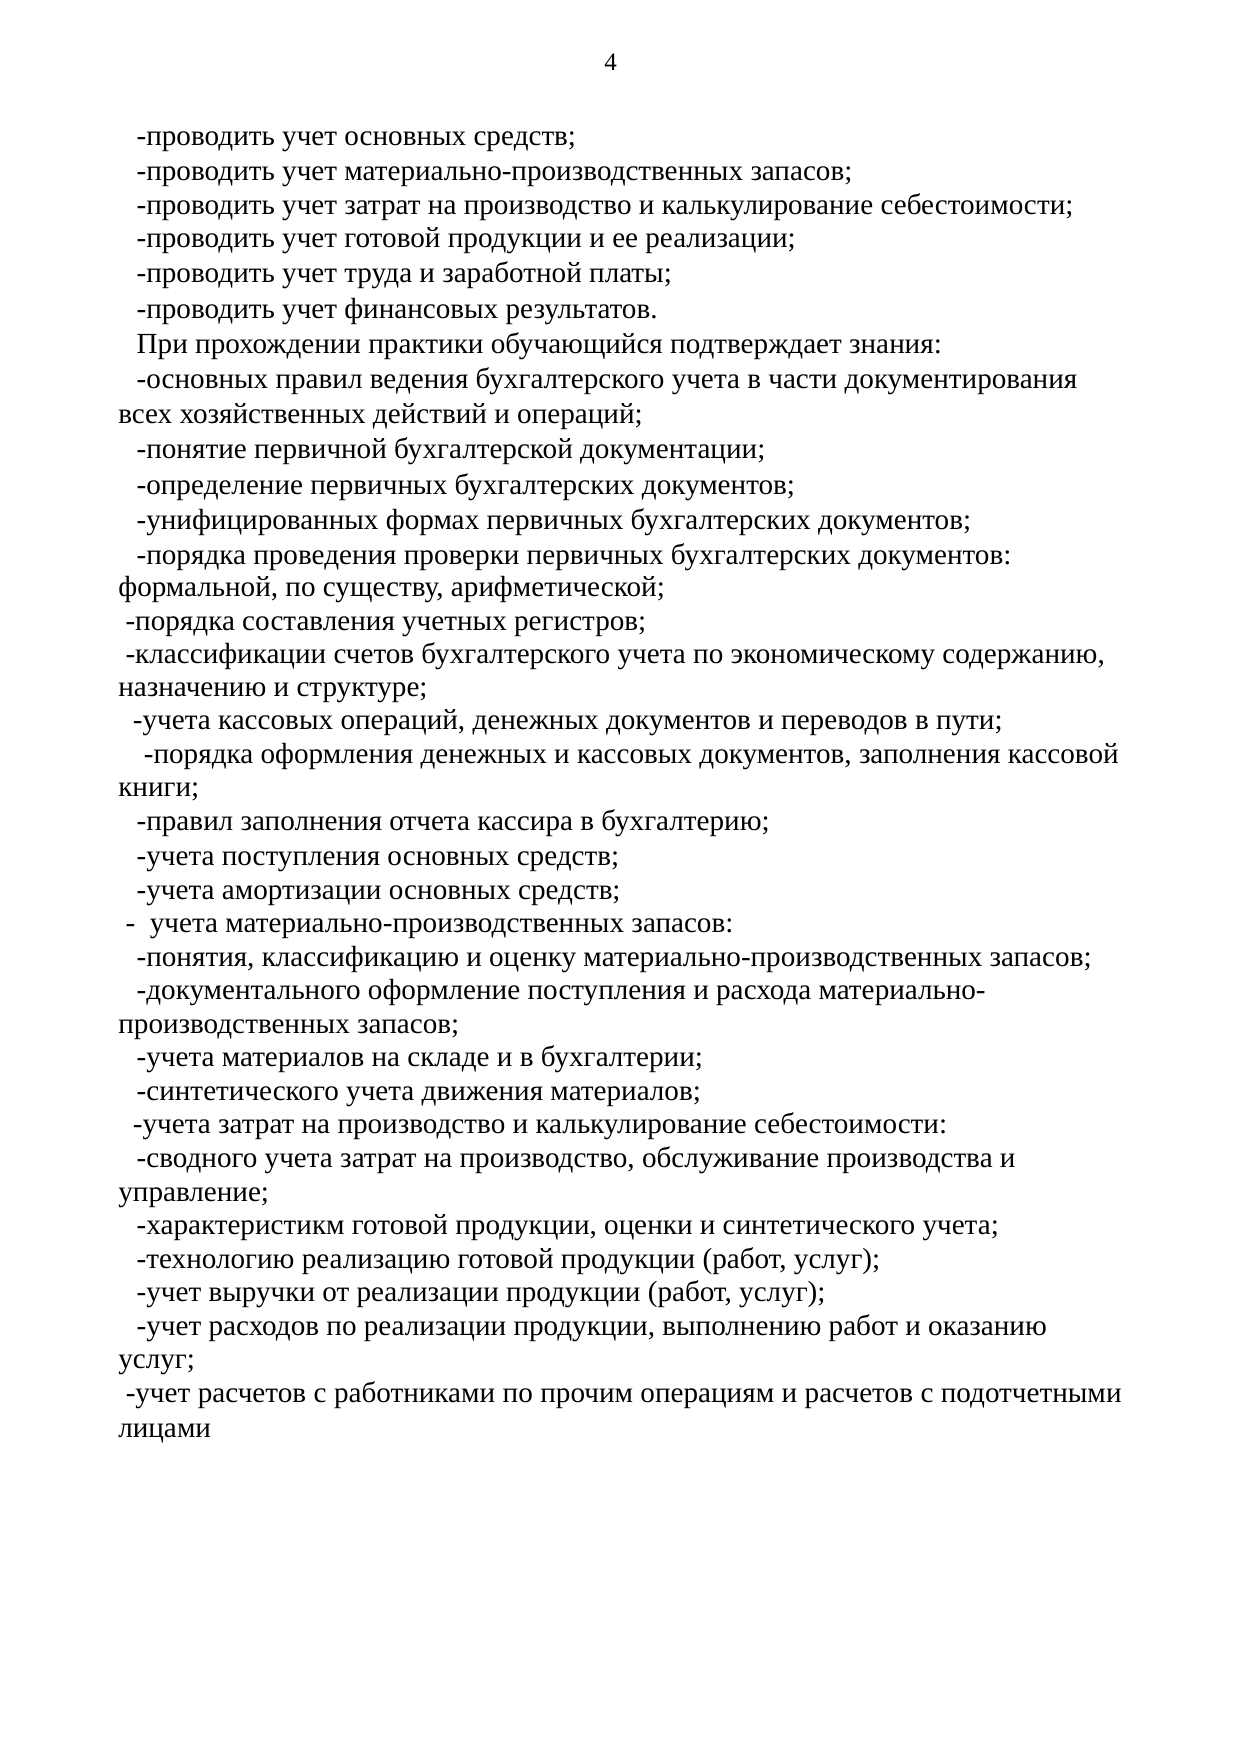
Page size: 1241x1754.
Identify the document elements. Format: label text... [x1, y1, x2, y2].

text -классификации счетов бухгалтерского учета по экономическому содержанию, назначению и структуре; [118, 637, 1122, 702]
text -учета поступления основных средств; [118, 838, 1122, 872]
text -учет расчетов с работниками по прочим операциям и расчетов с подотчетными лицами [118, 1375, 1122, 1444]
text -проводить учет труда и заработной платы; [118, 256, 1122, 289]
subtitle -сводного учета затрат на производство, обслуживание производства и управление; [118, 1140, 1122, 1207]
text -документального оформление поступления и расхода материально-производственных запасов; [118, 972, 1122, 1039]
text -проводить учет материально-производственных запасов; [118, 153, 1122, 187]
text -проводить учет затрат на производство и калькулирование себестоимости; [118, 187, 1122, 220]
subtitle -понятия, классификацию и оценку материально-производственных запасов; [118, 939, 1122, 972]
text -учет расходов по реализации продукции, выполнению работ и оказанию услуг; [118, 1308, 1122, 1375]
text -унифицированных формах первичных бухгалтерских документов; [118, 502, 1122, 536]
text -порядка оформления денежных и кассовых документов, заполнения кассовой книги; [118, 736, 1122, 803]
text -определение первичных бухгалтерских документов; [118, 467, 1122, 500]
text -синтетического учета движения материалов; [118, 1073, 1122, 1107]
text -проводить учет основных средств; [118, 118, 1122, 152]
text -учет выручки от реализации продукции (работ, услуг); [118, 1274, 1122, 1308]
text -понятие первичной бухгалтерской документации; [118, 432, 1122, 465]
text -правил заполнения отчета кассира в бухгалтерию; [118, 803, 1122, 837]
text -учета амортизации основных средств; [118, 872, 1122, 905]
subtitle -проводить учет финансовых результатов. [118, 291, 1122, 324]
text -основных правил ведения бухгалтерского учета в части документирования всех хозяйственных действий и операций; [118, 361, 1122, 430]
text -учета материалов на складе и в бухгалтерии; [118, 1039, 1122, 1073]
text -проводить учет готовой продукции и ее реализации; [118, 220, 1122, 254]
subtitle -технологию реализацию готовой продукции (работ, услуг); [118, 1241, 1122, 1274]
text -учета кассовых операций, денежных документов и переводов в пути; [118, 702, 1122, 736]
text -порядка составления учетных регистров; [118, 603, 1122, 637]
text При прохождении практики обучающийся подтверждает знания: [118, 326, 1122, 359]
text -порядка проведения проверки первичных бухгалтерских документов: формальной, по существу, арифметической; [118, 537, 1122, 603]
text - учета материально-производственных запасов: [118, 905, 1122, 939]
subtitle -характеристикм готовой продукции, оценки и синтетического учета; [118, 1207, 1122, 1241]
text -учета затрат на производство и калькулирование себестоимости: [118, 1107, 1122, 1140]
